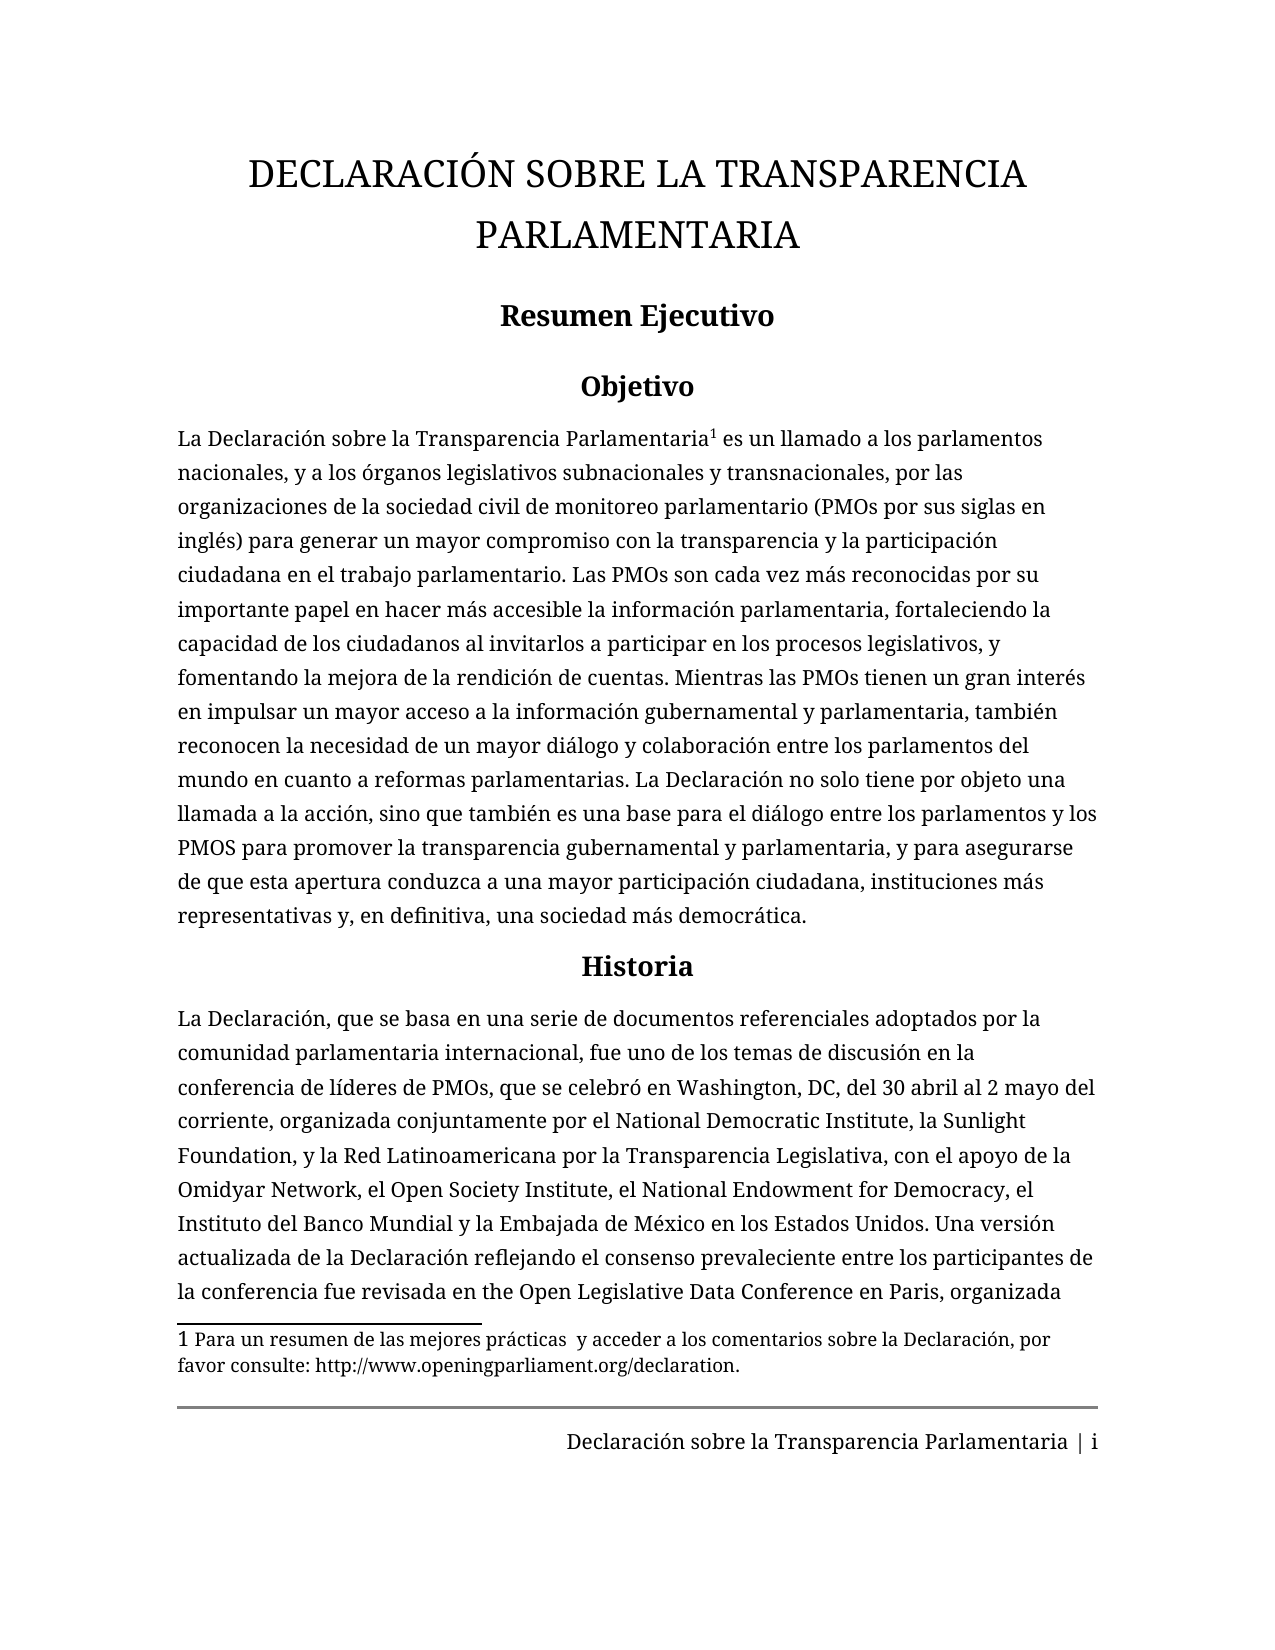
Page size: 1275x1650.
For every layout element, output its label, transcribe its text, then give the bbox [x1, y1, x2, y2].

text La Declaración sobre la Transparencia Parlamentaria es un llamado a los parlamentos nacionales, y a los órganos legislativos subnacionales y transnacionales, por las organizaciones de la sociedad civil de monitoreo parlamentario (PMOs por sus siglas en inglés) para generar un mayor compromiso con la transparencia y la participación ciudadana en el trabajo parlamentario. Las PMOs son cada vez más reconocidas por su importante papel en hacer más accesible la información parlamentaria, fortaleciendo la capacidad de los ciudadanos al invitarlos a participar en los procesos legislativos, y fomentando la mejora de la rendición de cuentas. Mientras las PMOs tienen un gran interés en impulsar un mayor acceso a la información gubernamental y parlamentaria, también reconocen la necesidad de un mayor diálogo y colaboración entre los parlamentos del mundo en cuanto a reformas parlamentarias. La Declaración no solo tiene por objeto una llamada a la acción, sino que también es una base para el diálogo entre los parlamentos y los PMOS para promover la transparencia gubernamental y parlamentaria, y para asegurarse de que esta apertura conduzca a una mayor participación ciudadana, instituciones más representativas y, en definitiva, una sociedad más democrática. [177, 424, 1098, 930]
subtitle Objetivo [177, 368, 1098, 404]
text La Declaración, que se basa en una serie de documentos referenciales adoptados por la comunidad parlamentaria internacional, fue uno de los temas de discusión en la conferencia de líderes de PMOs, que se celebró en Washington, DC, del 30 abril al 2 mayo del corriente, organizada conjuntamente por el National Democratic Institute, la Sunlight Foundation, y la Red Latinoamericana por la Transparencia Legislativa, con el apoyo de la Omidyar Network, el Open Society Institute, el National Endowment for Democracy, el Instituto del Banco Mundial y la Embajada de México en los Estados Unidos. Una versión actualizada de la Declaración reflejando el consenso prevaleciente entre los participantes de la conferencia fue revisada en the Open Legislative Data Conference en Paris, organizada [177, 1004, 1098, 1305]
subtitle Resumen Ejecutivo [177, 295, 1098, 335]
text Para un resumen de las mejores prácticas y acceder a los comentarios sobre la Declaración, por favor consulte: http://www.openingparliament.org/declaration. [177, 1324, 1098, 1378]
subtitle Historia [177, 948, 1098, 985]
subtitle DECLARACIÓN SOBRE LA TRANSPARENCIA PARLAMENTARIA [177, 148, 1098, 260]
